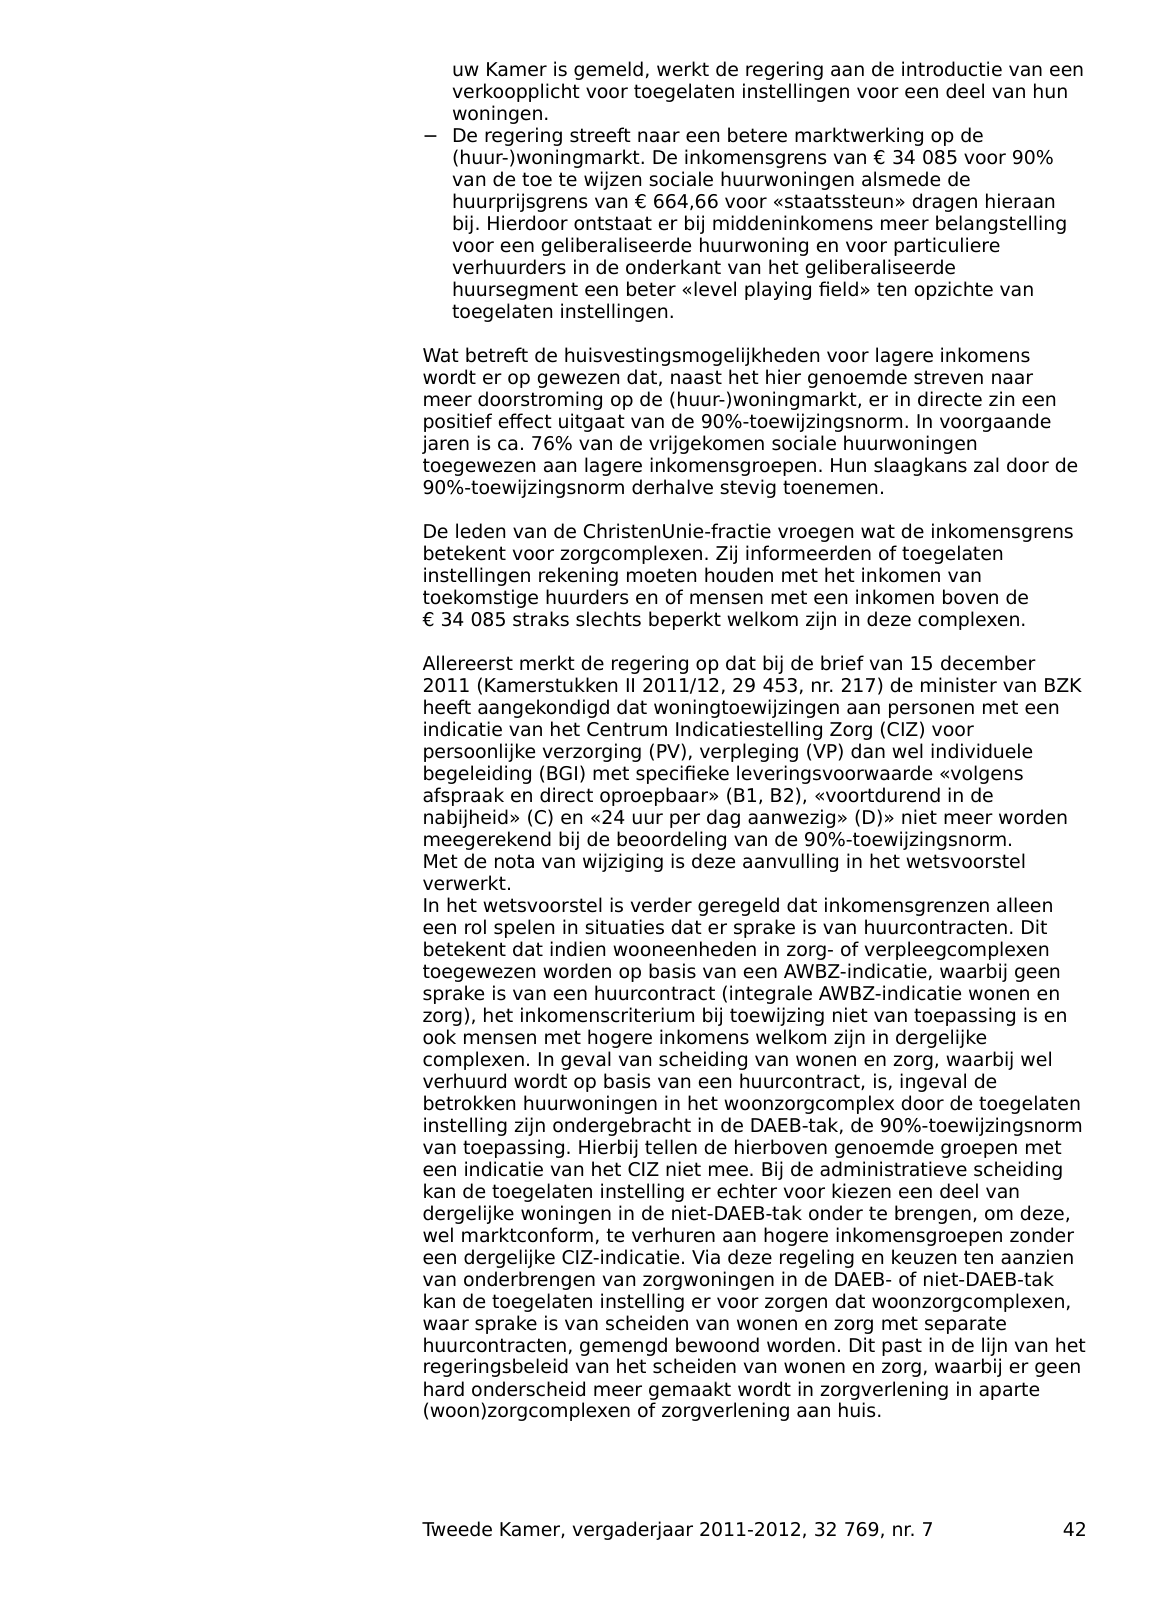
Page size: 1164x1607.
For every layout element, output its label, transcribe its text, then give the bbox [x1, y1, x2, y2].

text De leden van de ChristenUnie-fractie vroegen wat de inkomensgrens betekent voor zorgcomplexen. Zij informeerden of toegelaten instellingen rekening moeten houden met het inkomen van toekomstige huurders en of mensen met een inkomen boven de € 34 085 straks slechts beperkt welkom zijn in deze complexen. [422, 521, 1087, 631]
text Met de nota van wijziging is deze aanvulling in het wetsvoorstel verwerkt. [422, 851, 1087, 895]
text − De regering streeft naar een betere marktwerking op de (huur-)woningmarkt. De inkomensgrens van € 34 085 voor 90% van de toe te wijzen sociale huurwoningen alsmede de huurprijsgrens van € 664,66 voor «staatssteun» dragen hieraan bij. Hierdoor ontstaat er bij middeninkomens meer belangstelling voor een geliberaliseerde huurwoning en voor particuliere verhuurders in de onderkant van het geliberaliseerde huursegment een beter «level playing field» ten opzichte van toegelaten instellingen. [422, 125, 1087, 323]
text Allereerst merkt de regering op dat bij de brief van 15 december 2011 (Kamerstukken II 2011/12, 29 453, nr. 217) de minister van BZK heeft aangekondigd dat woningtoewijzingen aan personen met een indicatie van het Centrum Indicatiestelling Zorg (CIZ) voor persoonlijke verzorging (PV), verpleging (VP) dan wel individuele begeleiding (BGI) met specifieke leveringsvoorwaarde «volgens afspraak en direct oproepbaar» (B1, B2), «voortdurend in de nabijheid» (C) en «24 uur per dag aanwezig» (D)» niet meer worden meegerekend bij de beoordeling van de 90%-toewijzingsnorm. [422, 653, 1087, 851]
text uw Kamer is gemeld, werkt de regering aan de introductie van een verkoopplicht voor toegelaten instellingen voor een deel van hun woningen. [422, 59, 1087, 125]
text In het wetsvoorstel is verder geregeld dat inkomensgrenzen alleen een rol spelen in situaties dat er sprake is van huurcontracten. Dit betekent dat indien wooneenheden in zorg- of verpleegcomplexen toegewezen worden op basis van een AWBZ-indicatie, waarbij geen sprake is van een huurcontract (integrale AWBZ-indicatie wonen en zorg), het inkomenscriterium bij toewijzing niet van toepassing is en ook mensen met hogere inkomens welkom zijn in dergelijke complexen. In geval van scheiding van wonen en zorg, waarbij wel verhuurd wordt op basis van een huurcontract, is, ingeval de betrokken huurwoningen in het woonzorgcomplex door de toegelaten instelling zijn ondergebracht in de DAEB-tak, de 90%-toewijzingsnorm van toepassing. Hierbij tellen de hierboven genoemde groepen met een indicatie van het CIZ niet mee. Bij de administratieve scheiding kan de toegelaten instelling er echter voor kiezen een deel van dergelijke woningen in de niet-DAEB-tak onder te brengen, om deze, wel marktconform, te verhuren aan hogere inkomensgroepen zonder een dergelijke CIZ-indicatie. Via deze regeling en keuzen ten aanzien van onderbrengen van zorgwoningen in de DAEB- of niet-DAEB-tak kan de toegelaten instelling er voor zorgen dat woonzorgcomplexen, waar sprake is van scheiden van wonen en zorg met separate huurcontracten, gemengd bewoond worden. Dit past in de lijn van het regeringsbeleid van het scheiden van wonen en zorg, waarbij er geen hard onderscheid meer gemaakt wordt in zorgverlening in aparte (woon)zorgcomplexen of zorgverlening aan huis. [422, 895, 1087, 1422]
text Wat betreft de huisvestingsmogelijkheden voor lagere inkomens wordt er op gewezen dat, naast het hier genoemde streven naar meer doorstroming op de (huur-)woningmarkt, er in directe zin een positief effect uitgaat van de 90%-toewijzingsnorm. In voorgaande jaren is ca. 76% van de vrijgekomen sociale huurwoningen toegewezen aan lagere inkomensgroepen. Hun slaagkans zal door de 90%-toewijzingsnorm derhalve stevig toenemen. [422, 345, 1087, 499]
